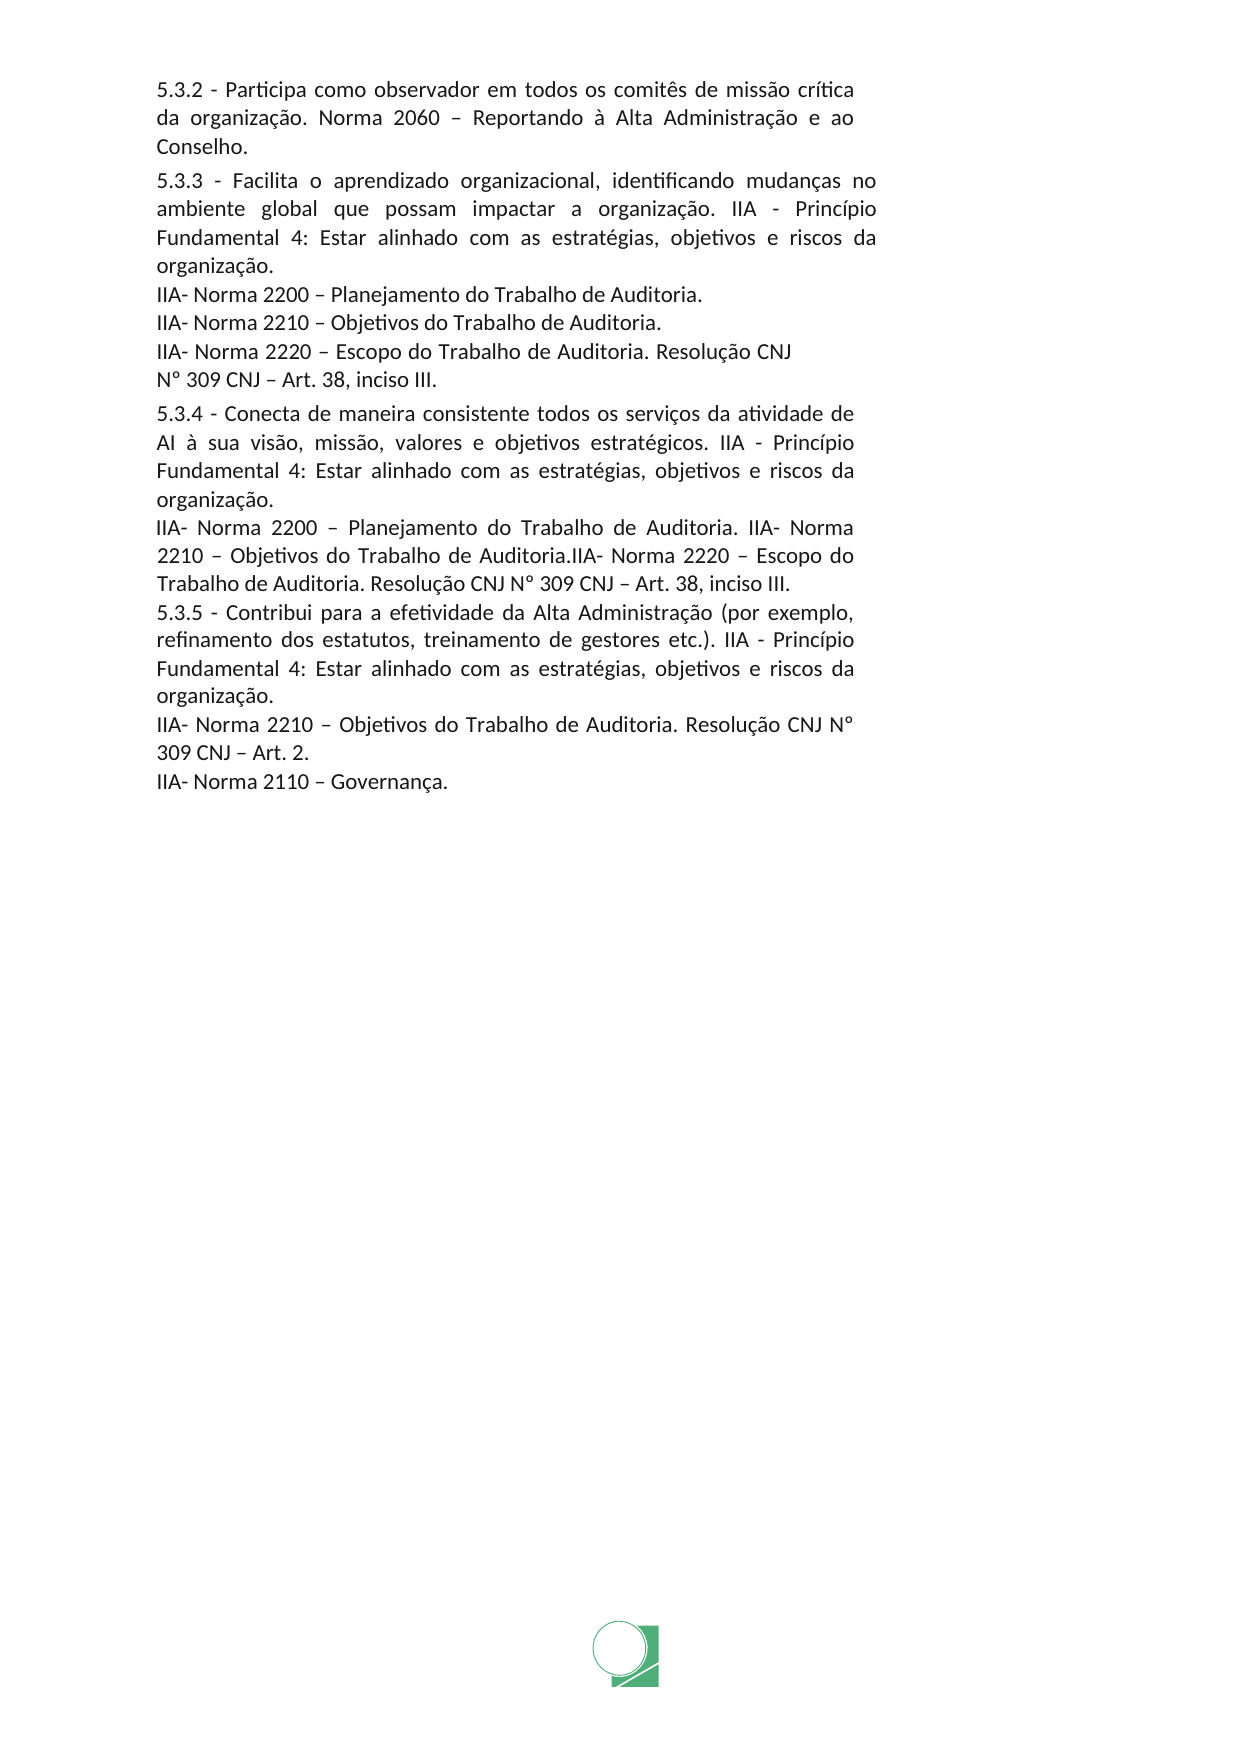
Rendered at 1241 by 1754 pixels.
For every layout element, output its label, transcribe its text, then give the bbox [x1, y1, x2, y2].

text IIA- Norma 2210 – Objetivos do Trabalho de Auditoria. [156, 308, 856, 337]
text 5.3.3 - Facilita o aprendizado organizacional, identificando mudanças no ambiente global que possam impactar a organização. IIA - Princípio Fundamental 4: Estar alinhado com as estratégias, objetivos e riscos da organização. [156, 166, 878, 279]
text IIA- Norma 2200 – Planejamento do Trabalho de Auditoria. IIA- Norma 2210 – Objetivos do Trabalho de Auditoria.IIA- Norma 2220 – Escopo do Trabalho de Auditoria. Resolução CNJ Nº 309 CNJ – Art. 38, inciso III. [156, 513, 856, 598]
text IIA- Norma 2210 – Objetivos do Trabalho de Auditoria. Resolução CNJ Nº 309 CNJ – Art. 2. [156, 710, 856, 766]
text 5.3.5 - Contribui para a efetividade da Alta Administração (por exemplo, refinamento dos estatutos, treinamento de gestores etc.). IIA - Princípio Fundamental 4: Estar alinhado com as estratégias, objetivos e riscos da organização. [156, 598, 856, 710]
text 5.3.4 - Conecta de maneira consistente todos os serviços da atividade de AI à sua visão, missão, valores e objetivos estratégicos. IIA - Princípio Fundamental 4: Estar alinhado com as estratégias, objetivos e riscos da organização. [156, 399, 856, 513]
text 5.3.2 - Participa como observador em todos os comitês de missão crítica da organização. Norma 2060 – Reportando à Alta Administração e ao Conselho. [156, 75, 856, 160]
text IIA- Norma 2200 – Planejamento do Trabalho de Auditoria. [156, 280, 856, 308]
text IIA- Norma 2110 – Governança. [156, 767, 856, 795]
text IIA- Norma 2220 – Escopo do Trabalho de Auditoria. Resolução CNJ Nº 309 CNJ – Art. 38, inciso III. [156, 337, 793, 394]
